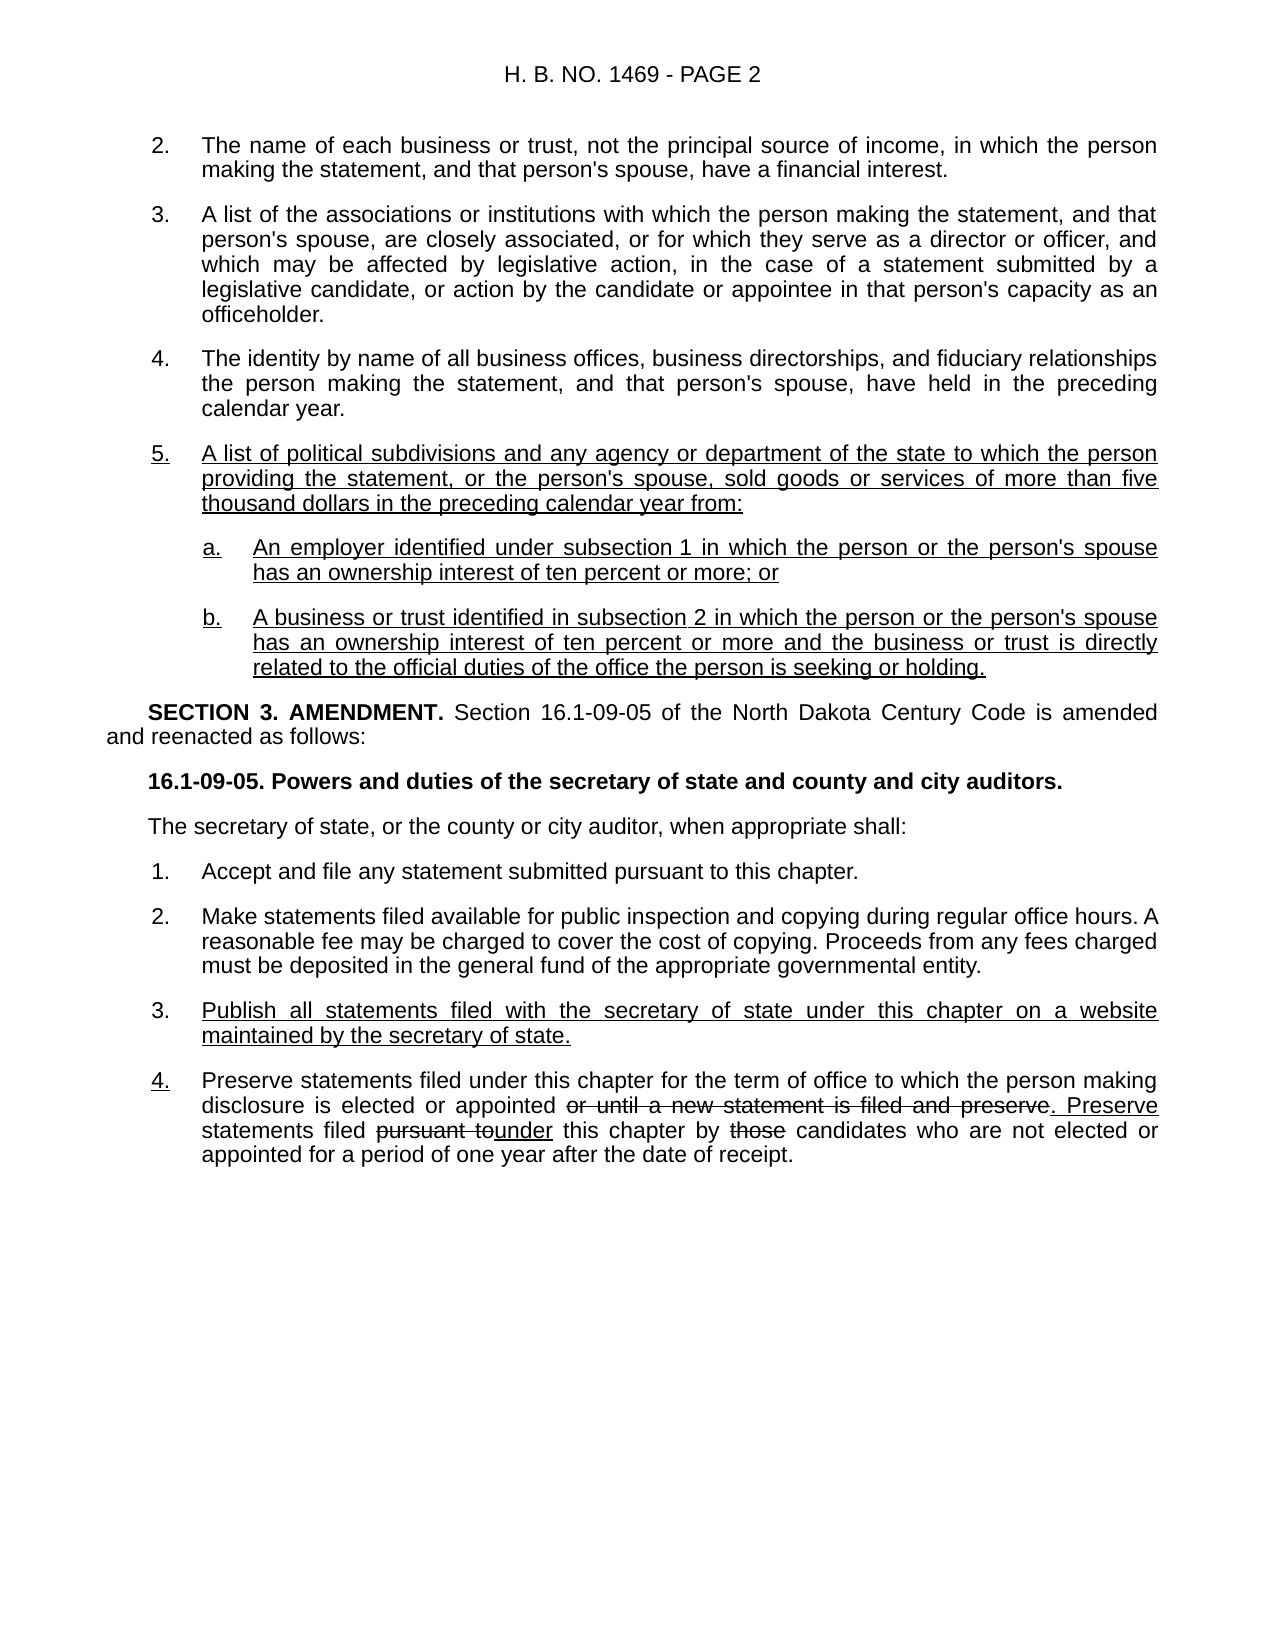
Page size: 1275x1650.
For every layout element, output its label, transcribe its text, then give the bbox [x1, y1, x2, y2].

text 4. The identity by name of all business offices, business directorships, and fiduciary relationships the person making the statement, and that person's spouse, have held in the preceding calendar year. [106, 347, 1158, 421]
text The secretary of state, or the county or city auditor, when appropriate shall: [106, 815, 1158, 839]
text 4. Preserve statements filed under this chapter for the term of office to which the person making disclosure is elected or appointed or until a new statement is filed and preserve. Preserve statements filed pursuant tounder this chapter by those candidates who are not elected or appointed for a period of one year after the date of receipt. [106, 1069, 1158, 1168]
text 3. Publish all statements filed with the secretary of state under this chapter on a website maintained by the secretary of state. [106, 999, 1158, 1049]
text 5. A list of political subdivisions and any agency or department of the state to which the person providing the statement, or the person's spouse, sold goods or services of more than five thousand dollars in the preceding calendar year from: [106, 442, 1158, 516]
text 2. The name of each business or trust, not the principal source of income, in which the person making the statement, and that person's spouse, have a financial interest. [106, 133, 1158, 183]
text SECTION 3. AMENDMENT. Section 16.1‑09‑05 of the North Dakota Century Code is amended and reenacted as follows: [106, 700, 1158, 750]
text 2. Make statements filed available for public inspection and copying during regular office hours. A reasonable fee may be charged to cover the cost of copying. Proceeds from any fees charged must be deposited in the general fund of the appropriate governmental entity. [106, 904, 1158, 979]
text 3. A list of the associations or institutions with which the person making the statement, and that person's spouse, are closely associated, or for which they serve as a director or officer, and which may be affected by legislative action, in the case of a statement submitted by a legislative candidate, or action by the candidate or appointee in that person's capacity as an officeholder. [106, 203, 1158, 327]
text 1. Accept and file any statement submitted pursuant to this chapter. [106, 860, 1158, 884]
subtitle 16.1‑09‑05. Powers and duties of the secretary of state and county and city auditors. [106, 770, 1158, 795]
text a. An employer identified under subsection 1 in which the person or the person's spouse has an ownership interest of ten percent or more; or [106, 536, 1158, 586]
text b. A business or trust identified in subsection 2 in which the person or the person's spouse has an ownership interest of ten percent or more and the business or trust is directly related to the official duties of the office the person is seeking or holding. [106, 606, 1158, 680]
